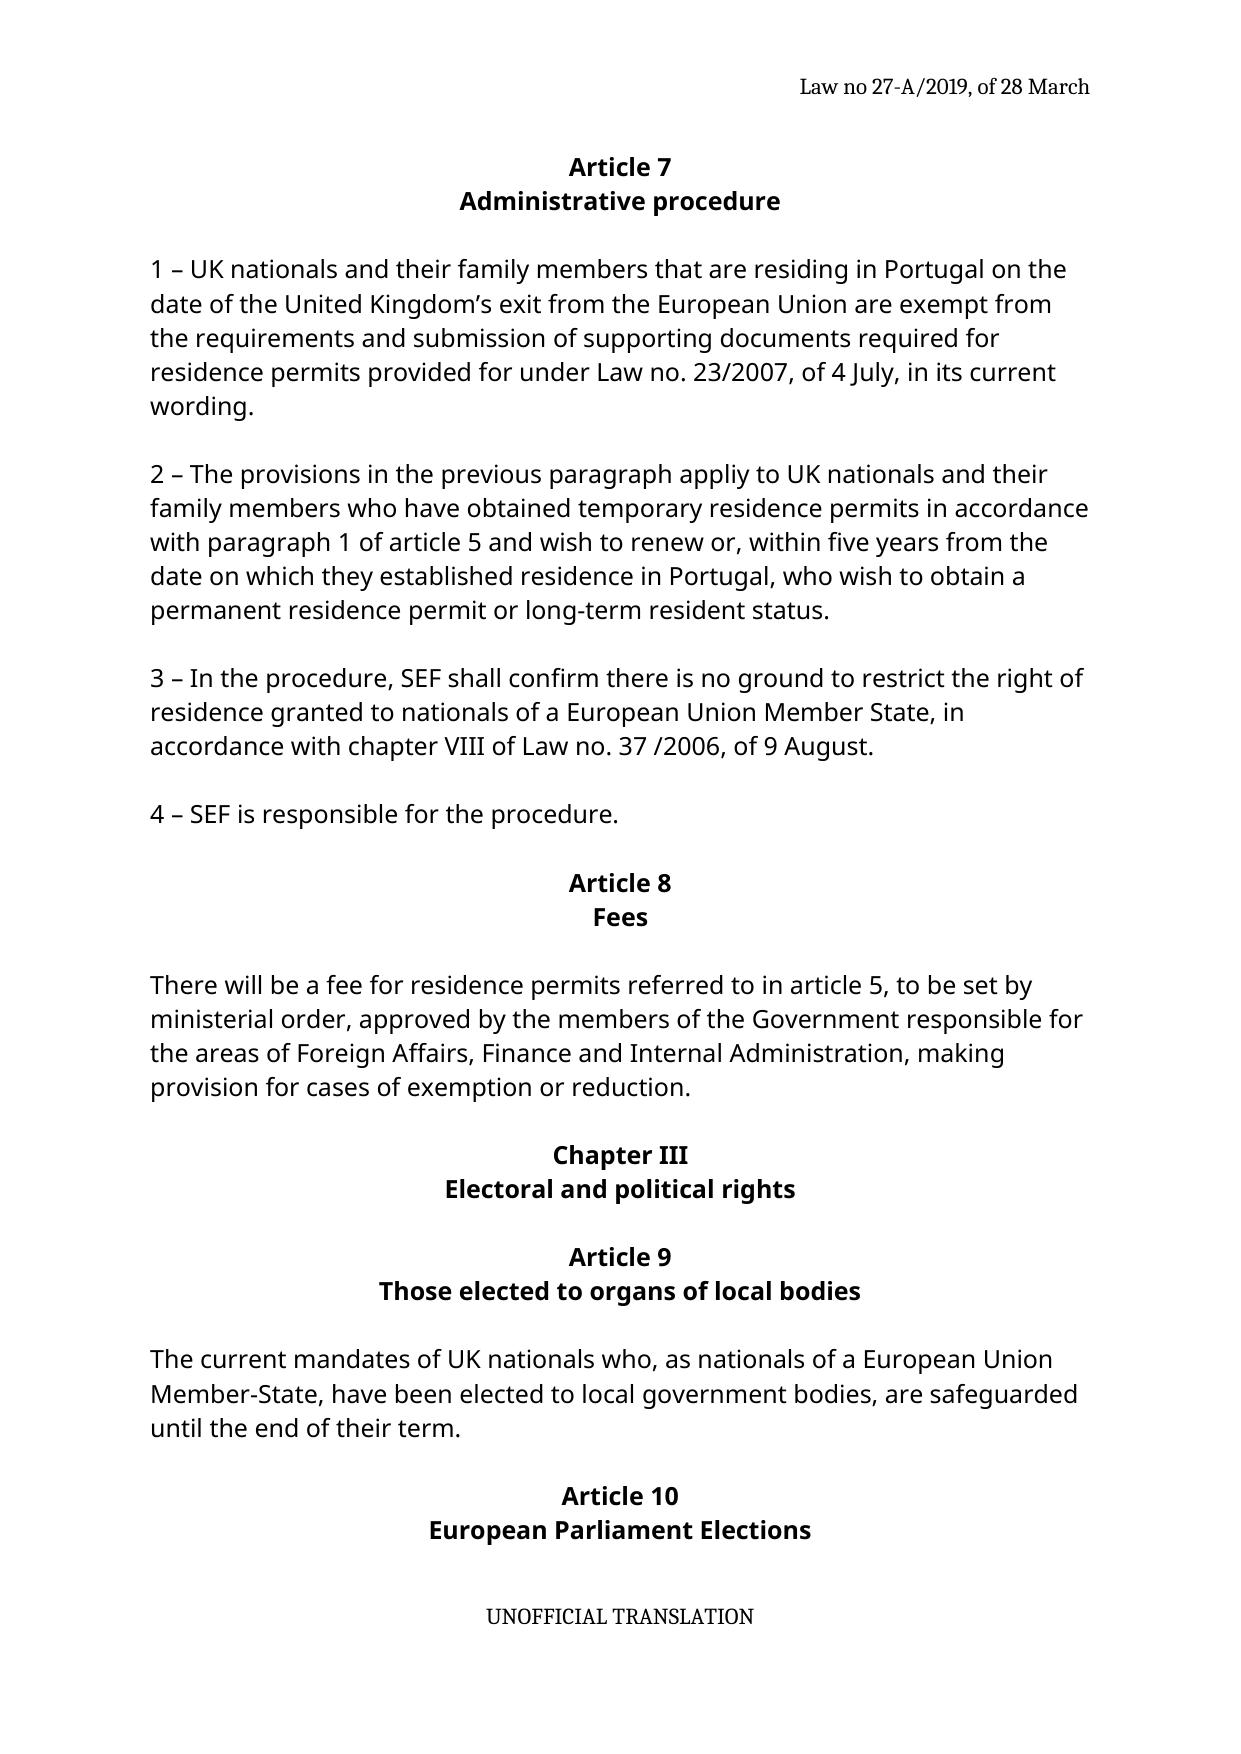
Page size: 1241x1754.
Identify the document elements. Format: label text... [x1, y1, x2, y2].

text Those elected to organs of local bodies [150, 1274, 1090, 1308]
text Administrative procedure [150, 184, 1090, 218]
text Electoral and political rights [150, 1172, 1090, 1206]
text Article 10 [150, 1478, 1090, 1512]
text Article 9 [150, 1240, 1090, 1274]
text European Parliament Elections [150, 1512, 1090, 1547]
text 2 – The provisions in the previous paragraph appliy to UK nationals and their family members who have obtained temporary residence permits in accordance with paragraph 1 of article 5 and wish to renew or, within five years from the date on which they established residence in Portugal, who wish to obtain a permanent residence permit or long-term resident status. [150, 457, 1090, 627]
text Article 8 [150, 865, 1090, 899]
text 1 – UK nationals and their family members that are residing in Portugal on the date of the United Kingdom’s exit from the European Union are exempt from the requirements and submission of supporting documents required for residence permits provided for under Law no. 23/2007, of 4 July, in its current wording. [150, 252, 1090, 422]
text Chapter III [150, 1138, 1090, 1172]
text There will be a fee for residence permits referred to in article 5, to be set by ministerial order, approved by the members of the Government responsible for the areas of Foreign Affairs, Finance and Internal Administration, making provision for cases of exemption or reduction. [150, 967, 1090, 1104]
text 3 – In the procedure, SEF shall confirm there is no ground to restrict the right of residence granted to nationals of a European Union Member State, in accordance with chapter VIII of Law no. 37 /2006, of 9 August. [150, 661, 1090, 763]
text Article 7 [150, 150, 1090, 184]
text Fees [150, 899, 1090, 933]
text 4 – SEF is responsible for the procedure. [150, 797, 1090, 831]
text The current mandates of UK nationals who, as nationals of a European Union Member-State, have been elected to local government bodies, are safeguarded until the end of their term. [150, 1342, 1090, 1444]
